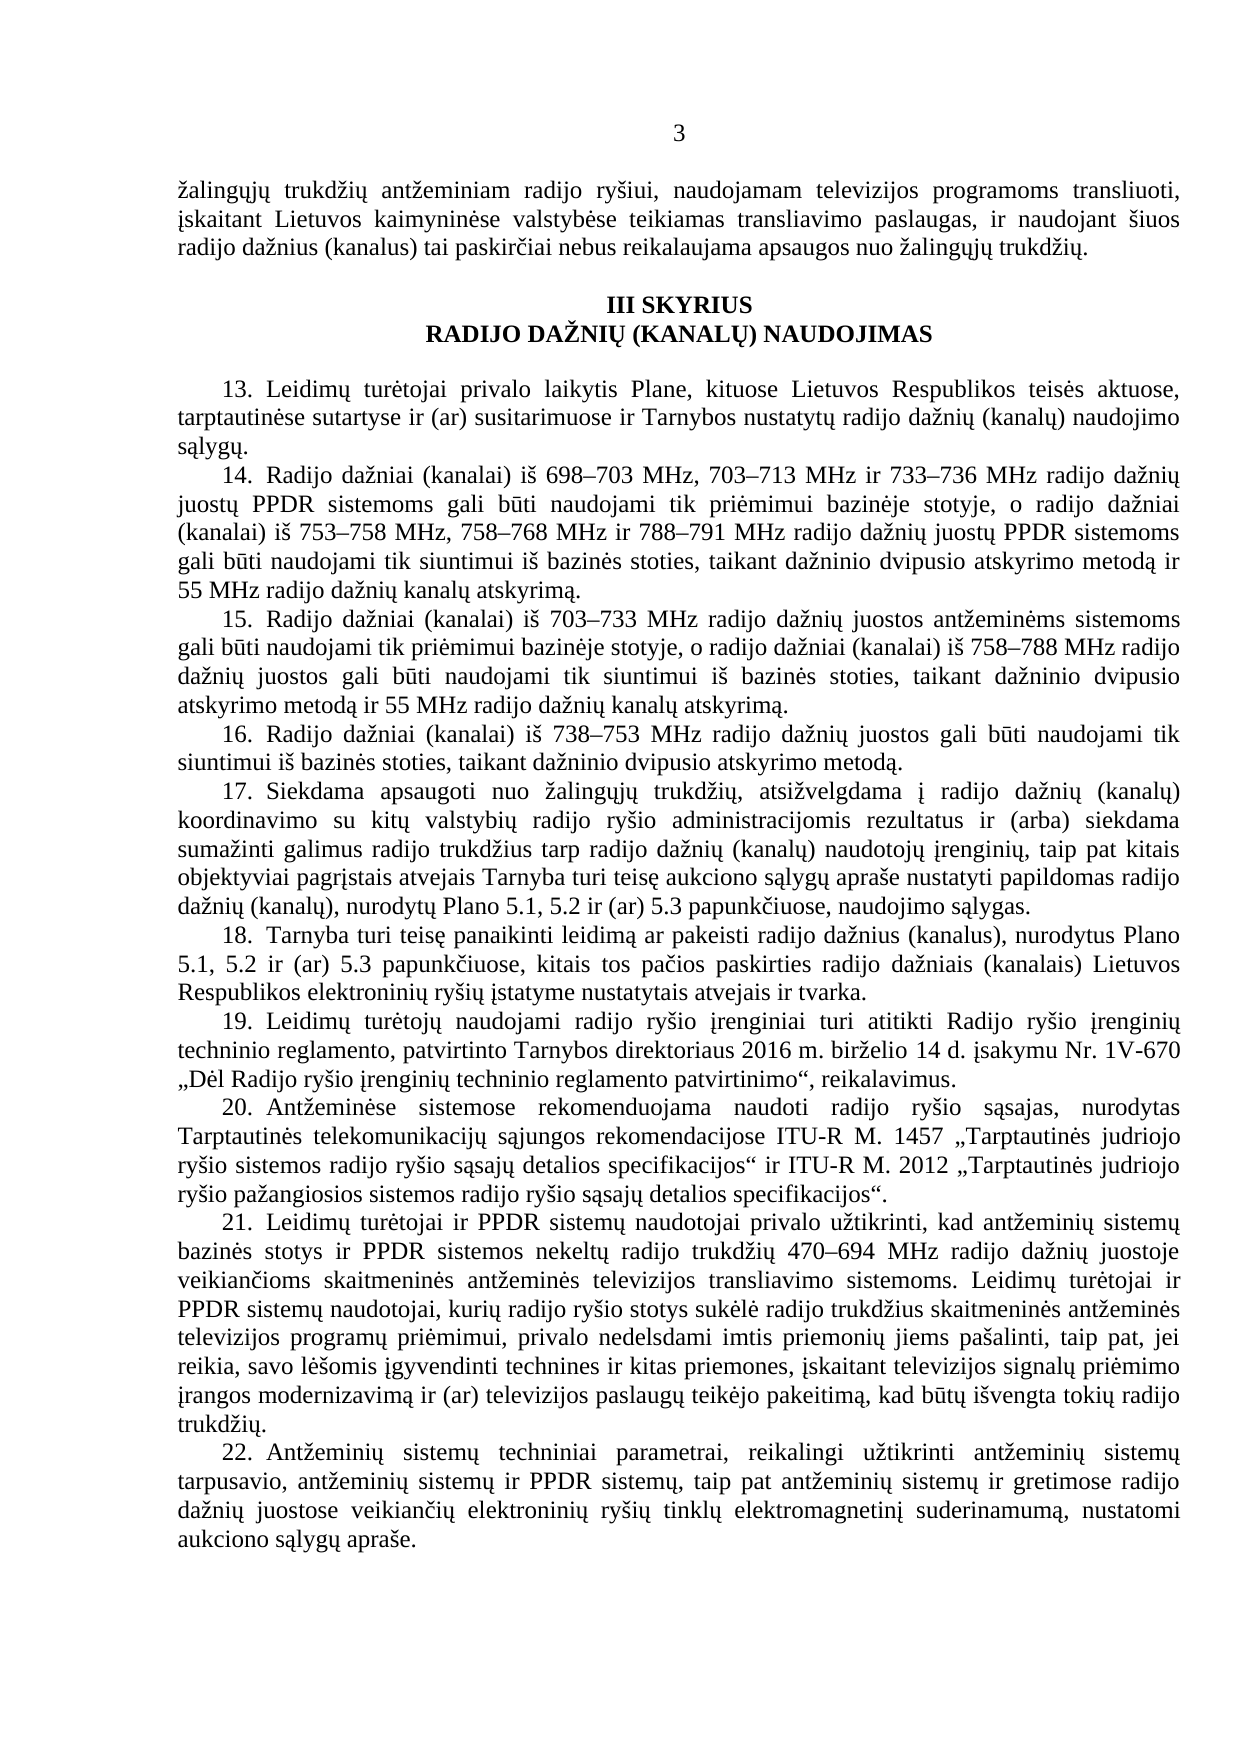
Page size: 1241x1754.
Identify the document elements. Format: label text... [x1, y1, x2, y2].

text 15. Radijo dažniai (kanalai) iš 703–733 MHz radijo dažnių juostos antžeminėms sistemoms gali būti naudojami tik priėmimui bazinėje stotyje, o radijo dažniai (kanalai) iš 758–788 MHz radijo dažnių juostos gali būti naudojami tik siuntimui iš bazinės stoties, taikant dažninio dvipusio atskyrimo metodą ir 55 MHz radijo dažnių kanalų atskyrimą. [177, 604, 1181, 719]
text RADIJO DAŽNIŲ (KANALŲ) NAUDOJIMAS [177, 319, 1181, 347]
text 21. Leidimų turėtojai ir PPDR sistemų naudotojai privalo užtikrinti, kad antžeminių sistemų bazinės stotys ir PPDR sistemos nekeltų radijo trukdžių 470–694 MHz radijo dažnių juostoje veikiančioms skaitmeninės antžeminės televizijos transliavimo sistemoms. Leidimų turėtojai ir PPDR sistemų naudotojai, kurių radijo ryšio stotys sukėlė radijo trukdžius skaitmeninės antžeminės televizijos programų priėmimui, privalo nedelsdami imtis priemonių jiems pašalinti, taip pat, jei reikia, savo lėšomis įgyvendinti technines ir kitas priemones, įskaitant televizijos signalų priėmimo įrangos modernizavimą ir (ar) televizijos paslaugų teikėjo pakeitimą, kad būtų išvengta tokių radijo trukdžių. [177, 1207, 1181, 1437]
text 13. Leidimų turėtojai privalo laikytis Plane, kituose Lietuvos Respublikos teisės aktuose, tarptautinėse sutartyse ir (ar) susitarimuose ir Tarnybos nustatytų radijo dažnių (kanalų) naudojimo sąlygų. [177, 374, 1181, 460]
text III SKYRIUS [177, 290, 1181, 319]
text 14. Radijo dažniai (kanalai) iš 698–703 MHz, 703–713 MHz ir 733–736 MHz radijo dažnių juostų PPDR sistemoms gali būti naudojami tik priėmimui bazinėje stotyje, o radijo dažniai (kanalai) iš 753–758 MHz, 758–768 MHz ir 788–791 MHz radijo dažnių juostų PPDR sistemoms gali būti naudojami tik siuntimui iš bazinės stoties, taikant dažninio dvipusio atskyrimo metodą ir 55 MHz radijo dažnių kanalų atskyrimą. [177, 460, 1181, 604]
text 18. Tarnyba turi teisę panaikinti leidimą ar pakeisti radijo dažnius (kanalus), nurodytus Plano 5.1, 5.2 ir (ar) 5.3 papunkčiuose, kitais tos pačios paskirties radijo dažniais (kanalais) Lietuvos Respublikos elektroninių ryšių įstatyme nustatytais atvejais ir tvarka. [177, 920, 1181, 1006]
text žalingųjų trukdžių antžeminiam radijo ryšiui, naudojamam televizijos programoms transliuoti, įskaitant Lietuvos kaimyninėse valstybėse teikiamas transliavimo paslaugas, ir naudojant šiuos radijo dažnius (kanalus) tai paskirčiai nebus reikalaujama apsaugos nuo žalingųjų trukdžių. [177, 175, 1181, 261]
text 19. Leidimų turėtojų naudojami radijo ryšio įrenginiai turi atitikti Radijo ryšio įrenginių techninio reglamento, patvirtinto Tarnybos direktoriaus 2016 m. birželio 14 d. įsakymu Nr. 1V-670 „Dėl Radijo ryšio įrenginių techninio reglamento patvirtinimo“, reikalavimus. [177, 1006, 1181, 1092]
text 22. Antžeminių sistemų techniniai parametrai, reikalingi užtikrinti antžeminių sistemų tarpusavio, antžeminių sistemų ir PPDR sistemų, taip pat antžeminių sistemų ir gretimose radijo dažnių juostose veikiančių elektroninių ryšių tinklų elektromagnetinį suderinamumą, nustatomi aukciono sąlygų apraše. [177, 1437, 1181, 1552]
text 16. Radijo dažniai (kanalai) iš 738–753 MHz radijo dažnių juostos gali būti naudojami tik siuntimui iš bazinės stoties, taikant dažninio dvipusio atskyrimo metodą. [177, 719, 1181, 776]
text 20. Antžeminėse sistemose rekomenduojama naudoti radijo ryšio sąsajas, nurodytas Tarptautinės telekomunikacijų sąjungos rekomendacijose ITU-R M. 1457 „Tarptautinės judriojo ryšio sistemos radijo ryšio sąsajų detalios specifikacijos“ ir ITU-R M. 2012 „Tarptautinės judriojo ryšio pažangiosios sistemos radijo ryšio sąsajų detalios specifikacijos“. [177, 1092, 1181, 1207]
text 17. Siekdama apsaugoti nuo žalingųjų trukdžių, atsižvelgdama į radijo dažnių (kanalų) koordinavimo su kitų valstybių radijo ryšio administracijomis rezultatus ir (arba) siekdama sumažinti galimus radijo trukdžius tarp radijo dažnių (kanalų) naudotojų įrenginių, taip pat kitais objektyviai pagrįstais atvejais Tarnyba turi teisę aukciono sąlygų apraše nustatyti papildomas radijo dažnių (kanalų), nurodytų Plano 5.1, 5.2 ir (ar) 5.3 papunkčiuose, naudojimo sąlygas. [177, 776, 1181, 920]
